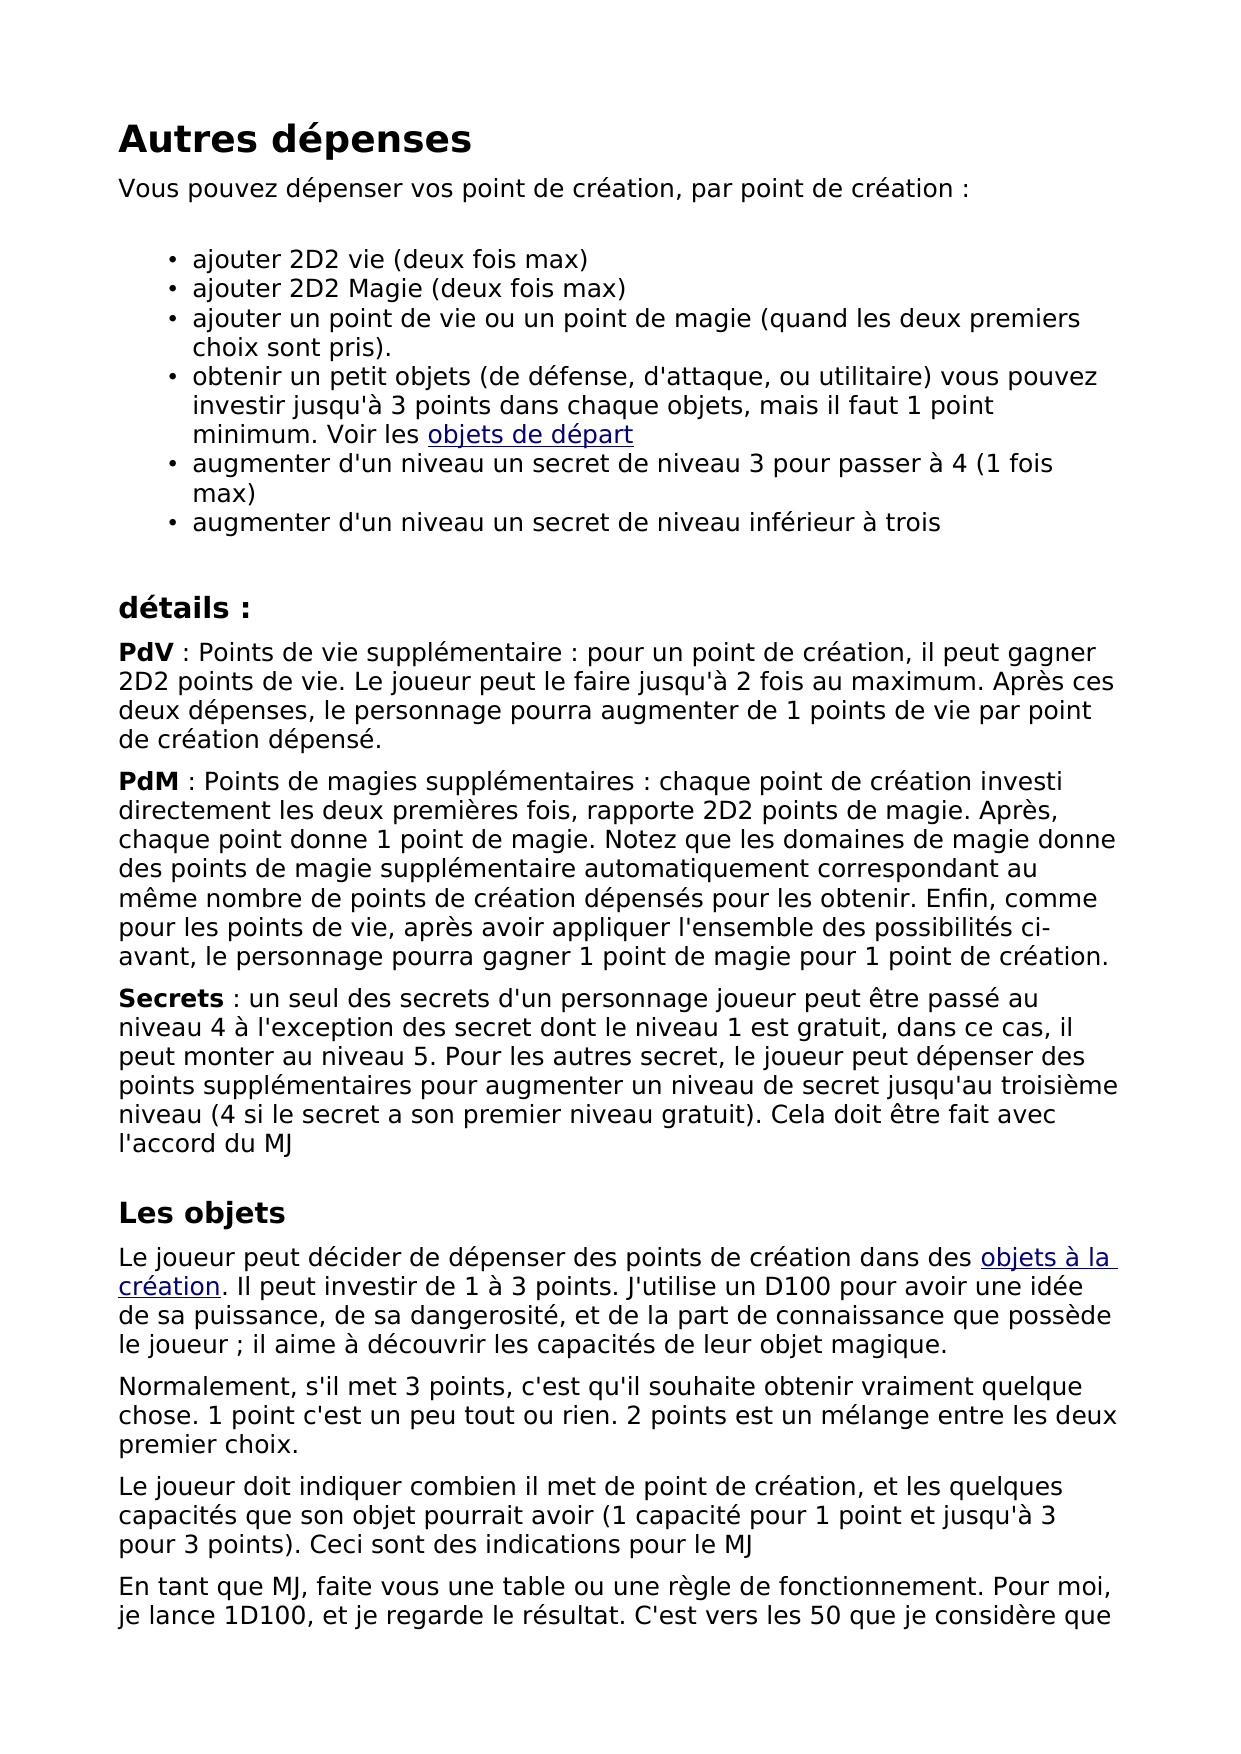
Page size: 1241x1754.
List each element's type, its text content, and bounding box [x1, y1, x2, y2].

text Secrets : un seul des secrets d'un personnage joueur peut être passé au niveau 4 à l'exception des secret dont le niveau 1 est gratuit, dans ce cas, il peut monter au niveau 5. Pour les autres secret, le joueur peut dépenser des points supplémentaires pour augmenter un niveau de secret jusqu'au troisième niveau (4 si le secret a son premier niveau gratuit). Cela doit être fait avec l'accord du MJ [118, 984, 1122, 1159]
list ajouter 2D2 vie (deux fois max) [177, 245, 1122, 274]
list augmenter d'un niveau un secret de niveau inférieur à trois [177, 508, 1122, 537]
text Le joueur peut décider de dépenser des points de création dans des objets à la création. Il peut investir de 1 à 3 points. J'utilise un D100 pour avoir une idée de sa puissance, de sa dangerosité, et de la part de connaissance que possède le joueur ; il aime à découvrir les capacités de leur objet magique. [118, 1243, 1122, 1359]
text PdM : Points de magies supplémentaires : chaque point de création investi directement les deux premières fois, rapporte 2D2 points de magie. Après, chaque point donne 1 point de magie. Notez que les domaines de magie donne des points de magie supplémentaire automatiquement correspondant au même nombre de points de création dépensés pour les obtenir. Enfin, comme pour les points de vie, après avoir appliquer l'ensemble des possibilités ci-avant, le personnage pourra gagner 1 point de magie pour 1 point de création. [118, 767, 1122, 971]
subtitle Les objets [118, 1196, 1122, 1230]
text Le joueur doit indiquer combien il met de point de création, et les quelques capacités que son objet pourrait avoir (1 capacité pour 1 point et jusqu'à 3 pour 3 points). Ceci sont des indications pour le MJ [118, 1472, 1122, 1559]
list obtenir un petit objets (de défense, d'attaque, ou utilitaire) vous pouvez investir jusqu'à 3 points dans chaque objets, mais il faut 1 point minimum. Voir les objets de départ [177, 362, 1122, 449]
subtitle détails : [118, 592, 1122, 626]
subtitle Autres dépenses [118, 118, 1122, 162]
text PdV : Points de vie supplémentaire : pour un point de création, il peut gagner 2D2 points de vie. Le joueur peut le faire jusqu'à 2 fois au maximum. Après ces deux dépenses, le personnage pourra augmenter de 1 points de vie par point de création dépensé. [118, 638, 1122, 755]
text Vous pouvez dépenser vos point de création, par point de création : [118, 174, 1122, 203]
list augmenter d'un niveau un secret de niveau 3 pour passer à 4 (1 fois max) [177, 449, 1122, 508]
list ajouter un point de vie ou un point de magie (quand les deux premiers choix sont pris). [177, 304, 1122, 362]
text En tant que MJ, faite vous une table ou une règle de fonctionnement. Pour moi, je lance 1D100, et je regarde le résultat. C'est vers les 50 que je considère que [118, 1572, 1122, 1630]
list ajouter 2D2 Magie (deux fois max) [177, 274, 1122, 304]
text Normalement, s'il met 3 points, c'est qu'il souhaite obtenir vraiment quelque chose. 1 point c'est un peu tout ou rien. 2 points est un mélange entre les deux premier choix. [118, 1372, 1122, 1459]
